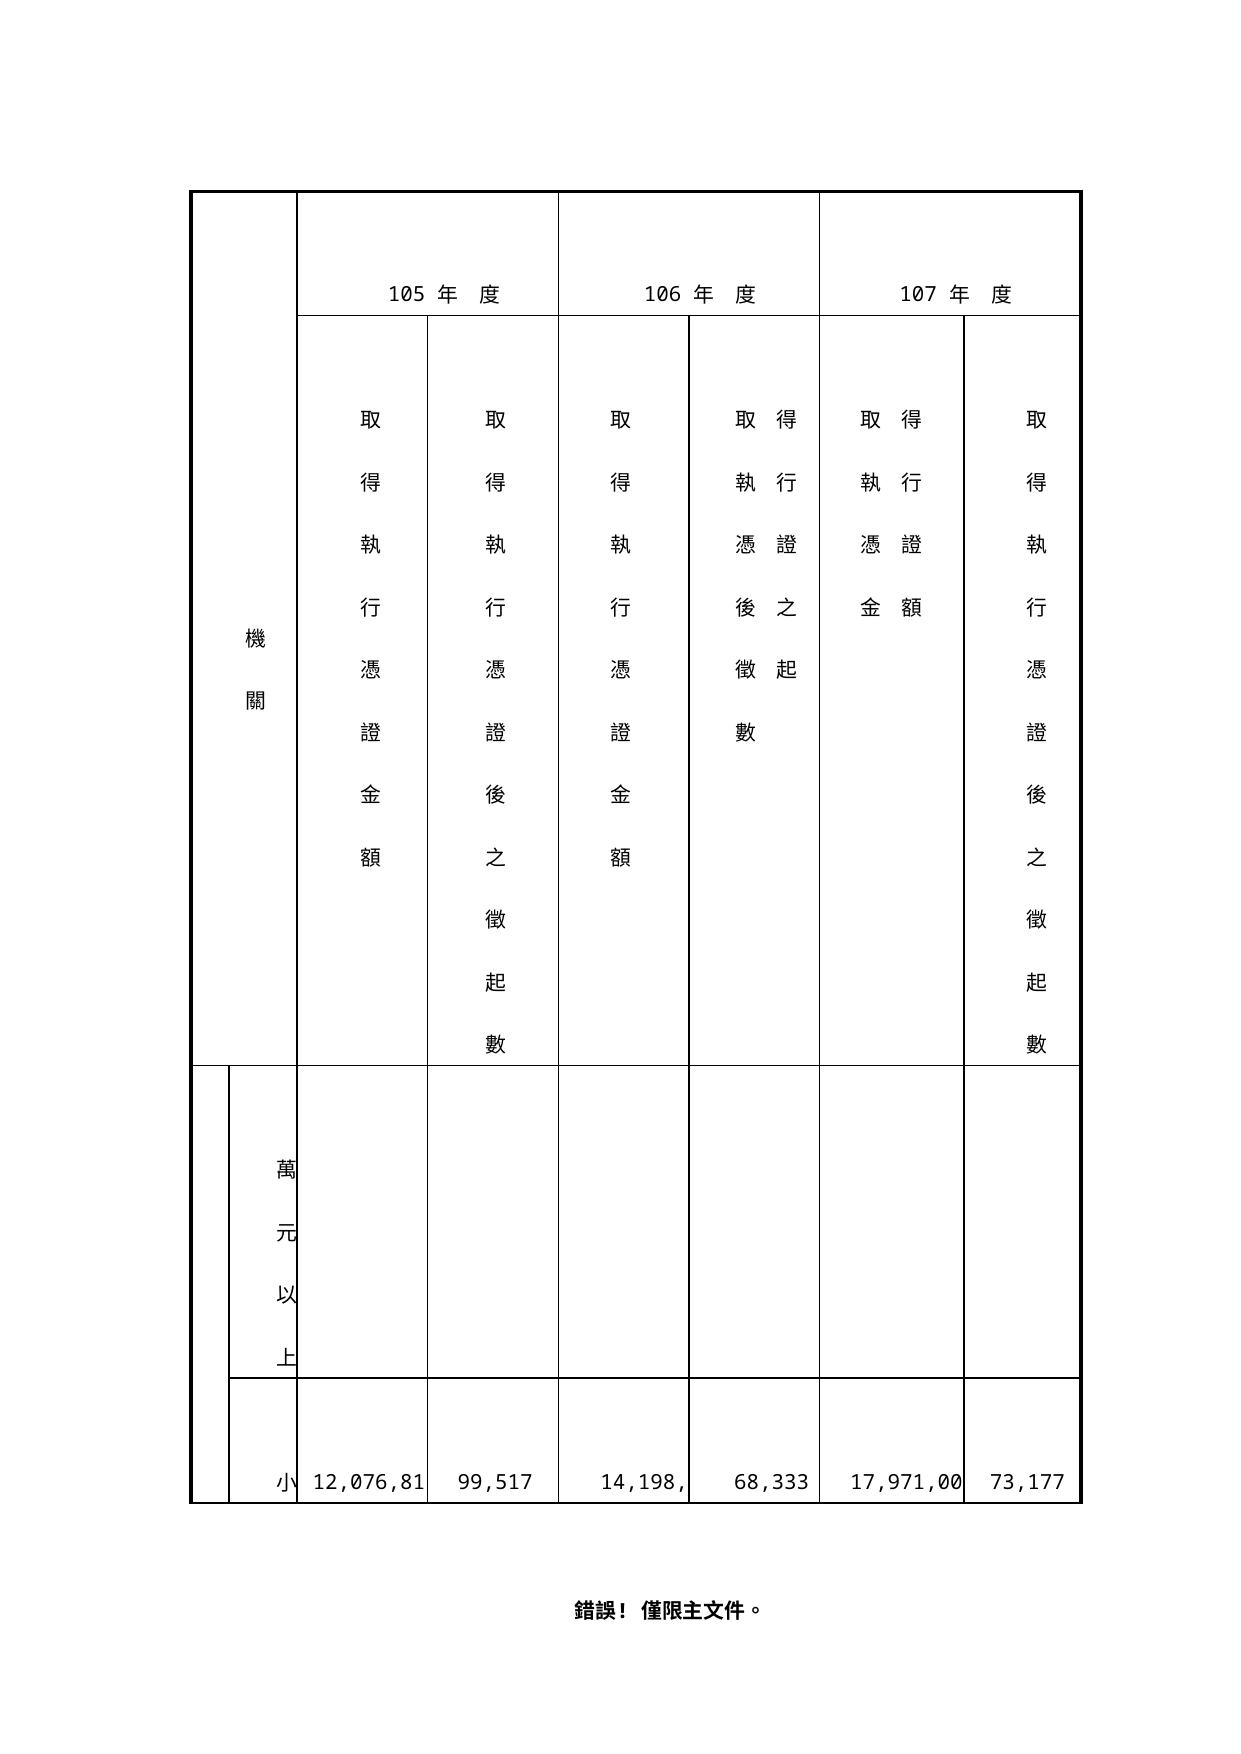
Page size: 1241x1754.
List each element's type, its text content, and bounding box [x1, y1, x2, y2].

table_cell 取得執行憑證後之徵起數 [965, 316, 1079, 1064]
table_cell 68,333 [690, 1379, 819, 1502]
table_cell 73,177 [965, 1379, 1079, 1502]
table_cell 99,517 [428, 1379, 558, 1502]
table_cell 取得執行憑證金額 [559, 316, 688, 1064]
table_cell 12,076,81 [298, 1379, 427, 1502]
table_header 107年度 [820, 193, 1079, 314]
table_cell 北區國稅局 [193, 1066, 228, 1502]
table_cell 取得執行憑證金額 [298, 316, 427, 1064]
table_cell 取得執行憑證金額 [820, 316, 963, 1064]
table_cell [559, 1066, 688, 1377]
table_cell [690, 1066, 819, 1377]
table_cell 取得執行憑證後之徵起數 [428, 316, 558, 1064]
table_cell [820, 1066, 963, 1377]
table_cell 小 [230, 1379, 296, 1502]
table_cell 17,971,00 [820, 1379, 963, 1502]
table_header 105年度 [298, 193, 558, 314]
table_cell 14,198, [559, 1379, 688, 1502]
table_cell 萬元以上 [230, 1066, 296, 1377]
table_cell [428, 1066, 558, 1377]
table_header 機關 [193, 193, 296, 1064]
table_cell [965, 1066, 1079, 1377]
table_header 106年度 [559, 193, 819, 314]
table_cell 取得執行憑證後之徵起數 [690, 316, 819, 1064]
table_cell [298, 1066, 427, 1377]
